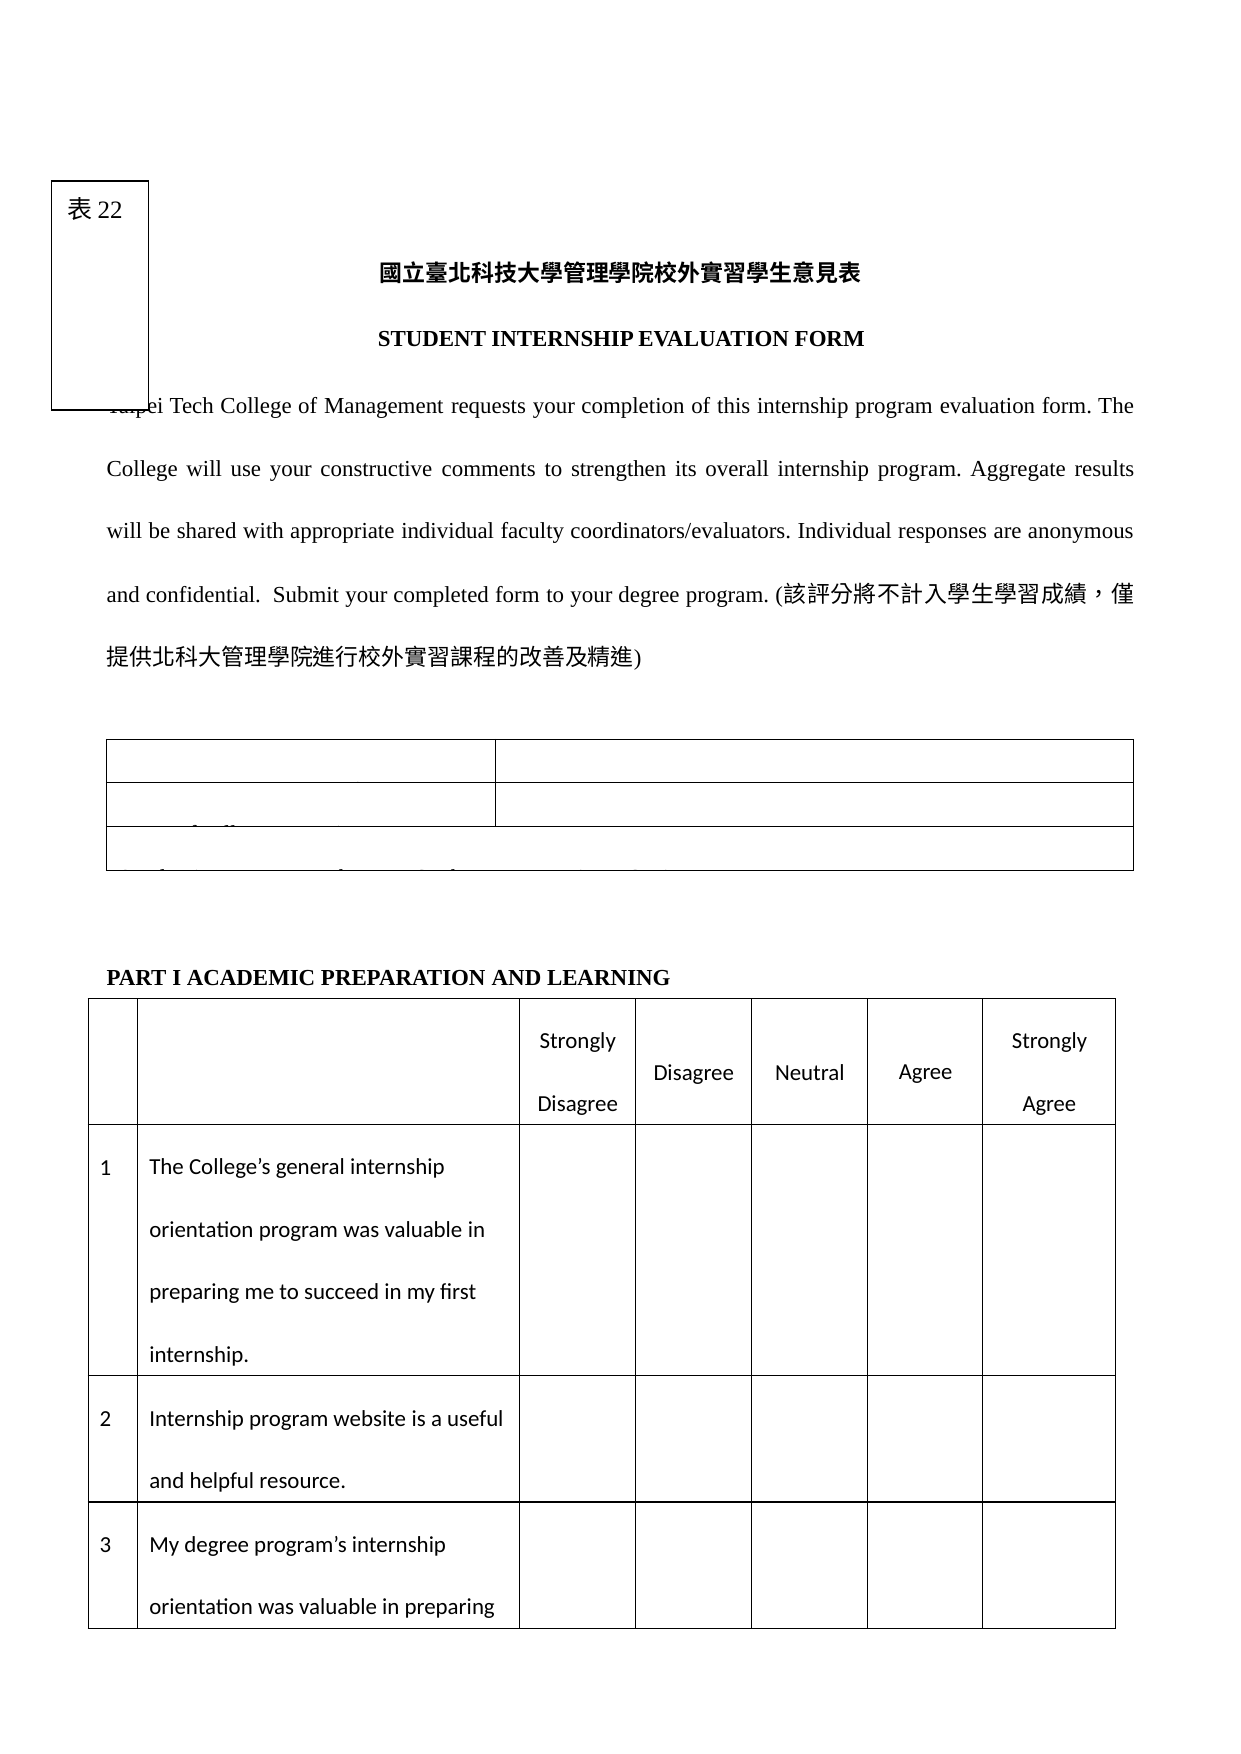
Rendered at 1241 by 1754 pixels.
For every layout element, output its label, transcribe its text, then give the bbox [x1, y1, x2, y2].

table_cell [983, 1376, 1115, 1501]
table_header [138, 999, 519, 1124]
text PART I ACADEMIC PREPARATION AND LEARNING [106, 936, 1134, 998]
table_header [89, 999, 137, 1124]
table_cell [636, 1503, 751, 1627]
table_cell 1 [89, 1125, 137, 1375]
table_header Disagree [636, 999, 751, 1124]
table_cell [983, 1125, 1115, 1375]
text 國立臺北科技大學管理學院校外實習學生意見表 [149, 229, 1134, 292]
table_cell Name of college supervisor: [107, 783, 495, 826]
table_cell The College’s general internship orientation program was valuable in preparing me to succeed in my first internship. [138, 1125, 519, 1375]
table_cell [752, 1125, 867, 1375]
table_header Neutral [752, 999, 867, 1124]
text Taipei Tech College of Management requests your completion of this internship program evaluation form. The College will use your constructive comments to strengthen its overall internship program. Aggregate results will be shared with appropriate individual faculty coordinators/evaluators. Individual responses are anonymous and confidential. Submit your completed form to your degree program. (該評分將不計入學生學習成績，僅提供北科大管理學院進行校外實習課程的改善及精進) [106, 364, 1134, 676]
table_header Strongly Agree [983, 999, 1115, 1124]
table_header Name/number/semester of internship course: [107, 740, 495, 782]
table_cell [868, 1503, 982, 1627]
table_cell [983, 1503, 1115, 1627]
text 國立臺北科技大學管理學院校外實習學生意見表 [52, 182, 148, 409]
table_cell [520, 1503, 635, 1627]
table_cell [752, 1503, 867, 1627]
table_cell [636, 1376, 751, 1501]
table_cell My degree program’s internship orientation was valuable in preparing [138, 1503, 519, 1627]
table_cell Internship program website is a useful and helpful resource. [138, 1376, 519, 1501]
table_header Agree [868, 999, 982, 1124]
table_cell [868, 1125, 982, 1375]
table_header Strongly Disagree [520, 999, 635, 1124]
table_cell [868, 1376, 982, 1501]
table_cell 2 [89, 1376, 137, 1501]
table_cell [636, 1125, 751, 1375]
table_cell Academic status: □ Freshman □ Sophomore □ Junior □ Senior [107, 827, 1133, 869]
text 表22 [67, 189, 133, 226]
table_cell [496, 783, 1133, 826]
table_cell [520, 1125, 635, 1375]
table_cell 3 [89, 1503, 137, 1627]
table_cell [752, 1376, 867, 1501]
table_cell [520, 1376, 635, 1501]
text STUDENT INTERNSHIP EVALUATION FORM [149, 296, 1136, 359]
table_header [496, 740, 1133, 782]
